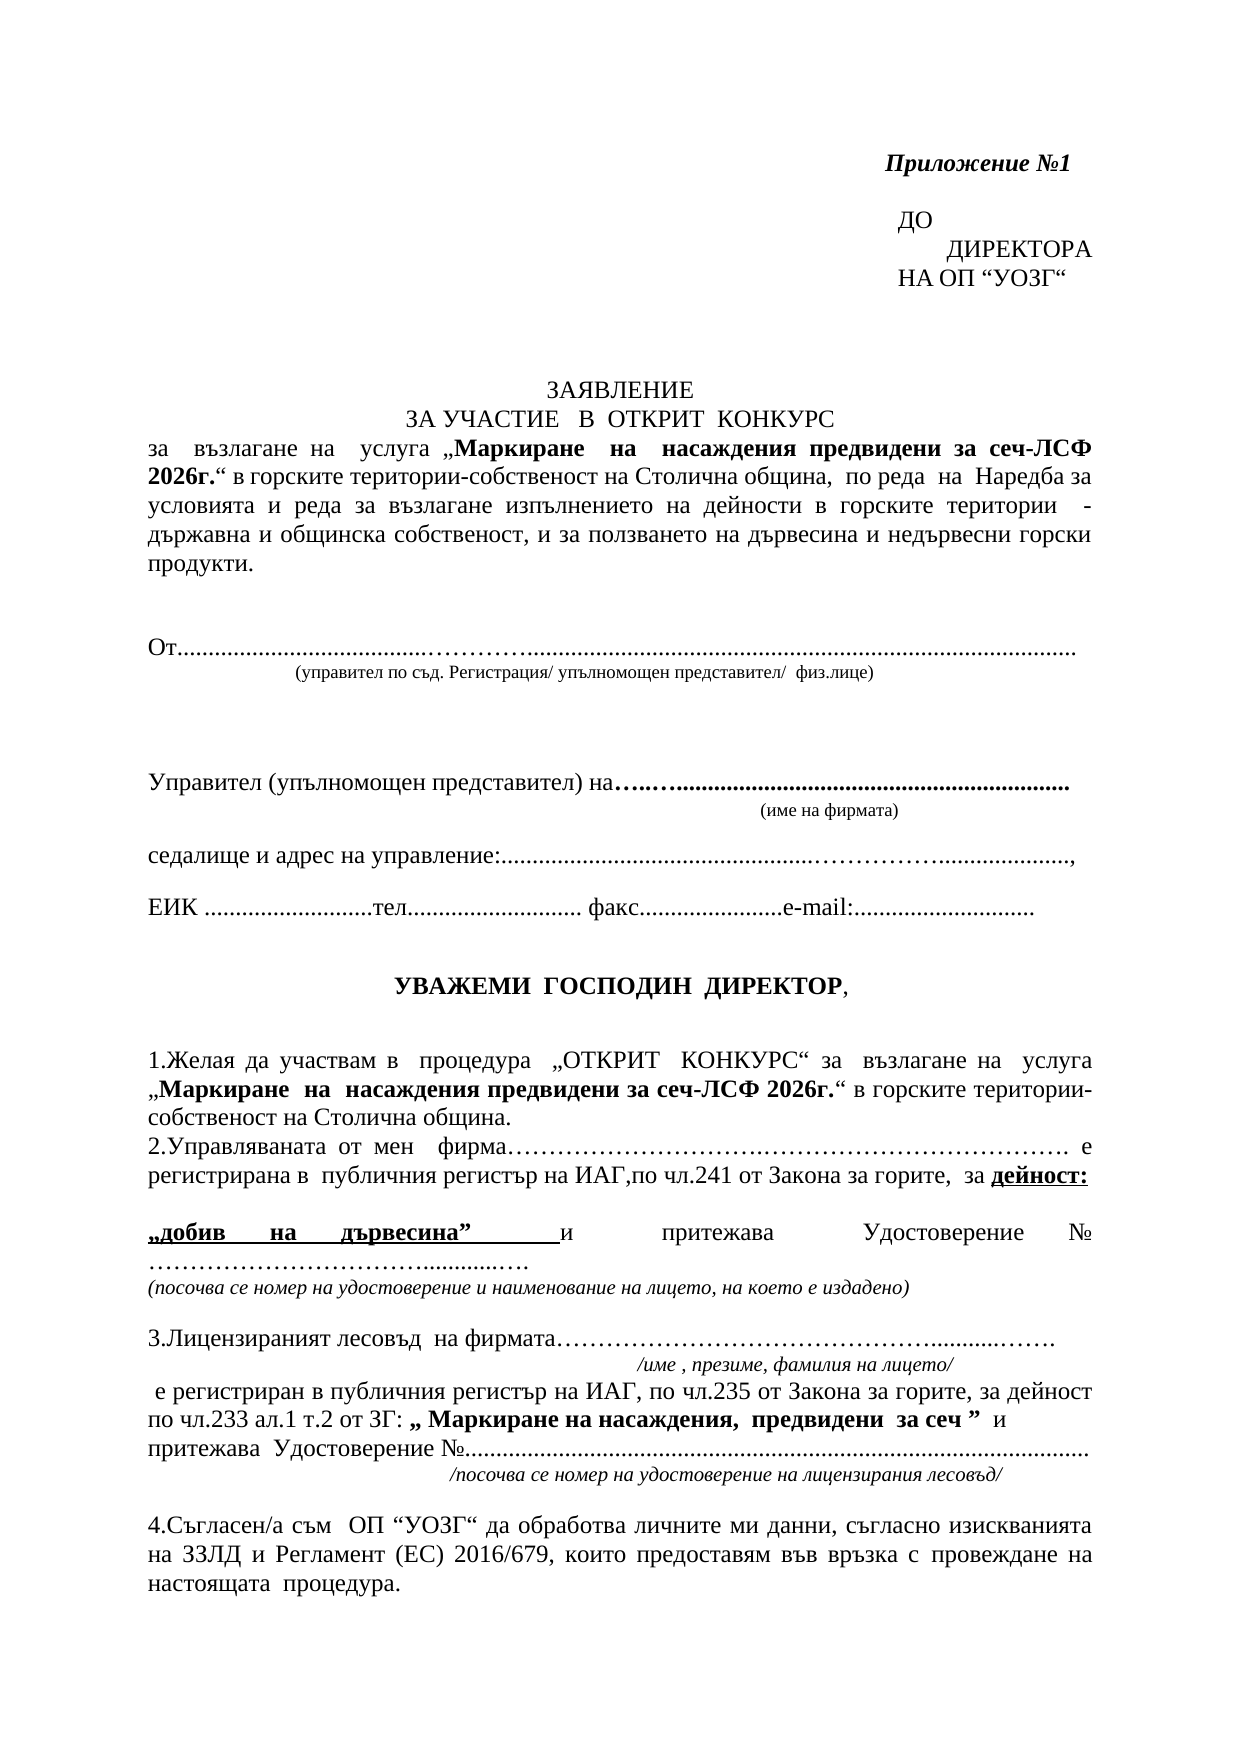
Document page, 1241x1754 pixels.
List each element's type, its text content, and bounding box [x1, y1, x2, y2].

text (посочва се номер на удостоверение и наименование на лицето, на което е издадено) [148, 1275, 1093, 1299]
text ЗА УЧАСТИЕ В ОТКРИТ КОНКУРС [148, 404, 1093, 433]
text (име на фирмата) [148, 796, 1093, 822]
text /посочва се номер на удостоверение на лицензирания лесовъд/ [148, 1462, 1093, 1486]
text НА ОП “УОЗГ“ [148, 263, 1093, 291]
text УВАЖЕМИ ГОСПОДИН ДИРЕКТОР, [393, 971, 1093, 999]
text „добив на дървесина” и притежава Удостоверение №……………………………............…. [148, 1217, 1093, 1275]
text Приложение №1 [523, 148, 1093, 176]
text за възлагане на услуга „Маркиране на насаждения предвидени за сеч-ЛСФ 2026г.“ в горските територии-собственост на Столична община, по реда на Наредба за условията и реда за възлагане изпълнението на дейности в горските територии - държавна и общинска собственост, и за ползването на дървесина и недървесни горски продукти. [148, 433, 1093, 576]
text /име , презиме, фамилия на лицето/ [148, 1352, 1093, 1376]
text притежава Удостоверение №.................................................................................................... [148, 1433, 1093, 1462]
subtitle Управител (упълномощен представител) на…..…............................................................... [148, 767, 1093, 796]
text 1.Желая да участвам в процедура „ОТКРИТ КОНКУРС“ за възлагане на услуга „Маркиране на насаждения предвидени за сеч-ЛСФ 2026г.“ в горските територии-собственост на Столична община. [148, 1045, 1093, 1131]
text 2.Управляваната от мен фирма………………………….………………………………. е регистрирана в публичния регистър на ИАГ,по чл.241 от Закона за горите, за дейност: [148, 1131, 1093, 1189]
text ЗАЯВЛЕНИЕ [148, 375, 1093, 404]
text ДО [523, 205, 1093, 234]
text е регистриран в публичния регистър на ИАГ, по чл.235 от Закона за горите, за дейност по чл.233 ал.1 т.2 от ЗГ: „ Маркиране на насаждения, предвидени за сеч ” и [148, 1376, 1093, 1433]
subtitle ДИРЕКТОРА [148, 234, 1093, 263]
text седалище и адрес на управление:..................................................……………....................., [148, 843, 1093, 869]
text ЕИК ...........................тел............................ факс.......................e-mail:............................. [148, 895, 1093, 921]
text От........................................…………........................................................................................ (управител по съд. Регистрация/ упълномощен представител/ физ.лице) [148, 632, 1093, 683]
text 4.Съгласен/а съм ОП “УОЗГ“ да обработва личните ми данни, съгласно изискванията на ЗЗЛД и Регламент (ЕС) 2016/679, които предоставям във връзка с провеждане на настоящата процедура. [148, 1510, 1093, 1596]
text 3.Лицензираният лесовъд на фирмата………………………………………...........……. [148, 1323, 1093, 1352]
